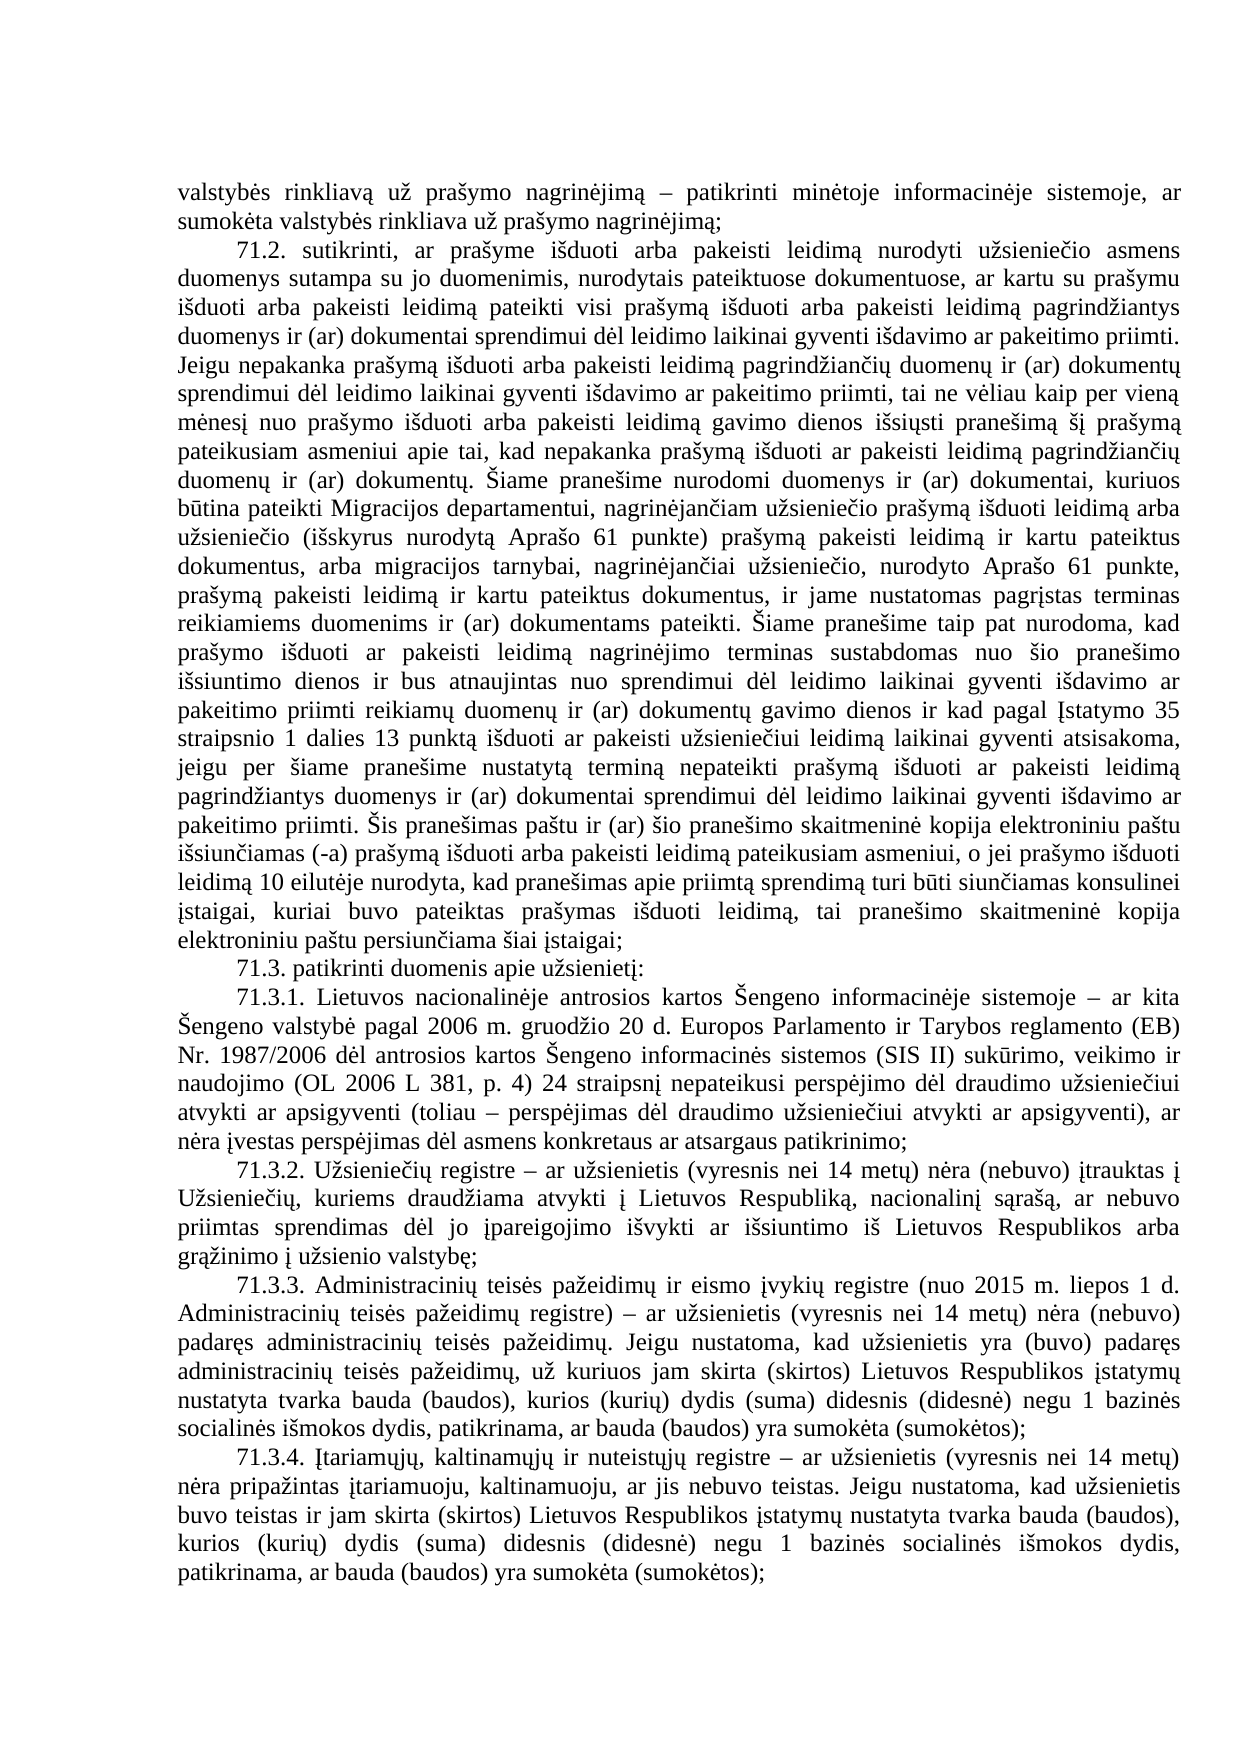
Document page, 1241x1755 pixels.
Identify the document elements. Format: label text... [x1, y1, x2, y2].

text 71.3.4. Įtariamųjų, kaltinamųjų ir nuteistųjų registre – ar užsienietis (vyresnis nei 14 metų) nėra pripažintas įtariamuoju, kaltinamuoju, ar jis nebuvo teistas. Jeigu nustatoma, kad užsienietis buvo teistas ir jam skirta (skirtos) Lietuvos Respublikos įstatymų nustatyta tvarka bauda (baudos), kurios (kurių) dydis (suma) didesnis (didesnė) negu 1 bazinės socialinės išmokos dydis, patikrinama, ar bauda (baudos) yra sumokėta (sumokėtos); [177, 1442, 1181, 1586]
text 71.2. sutikrinti, ar prašyme išduoti arba pakeisti leidimą nurodyti užsieniečio asmens duomenys sutampa su jo duomenimis, nurodytais pateiktuose dokumentuose, ar kartu su prašymu išduoti arba pakeisti leidimą pateikti visi prašymą išduoti arba pakeisti leidimą pagrindžiantys duomenys ir (ar) dokumentai sprendimui dėl leidimo laikinai gyventi išdavimo ar pakeitimo priimti. Jeigu nepakanka prašymą išduoti arba pakeisti leidimą pagrindžiančių duomenų ir (ar) dokumentų sprendimui dėl leidimo laikinai gyventi išdavimo ar pakeitimo priimti, tai ne vėliau kaip per vieną mėnesį nuo prašymo išduoti arba pakeisti leidimą gavimo dienos išsiųsti pranešimą šį prašymą pateikusiam asmeniui apie tai, kad nepakanka prašymą išduoti ar pakeisti leidimą pagrindžiančių duomenų ir (ar) dokumentų. Šiame pranešime nurodomi duomenys ir (ar) dokumentai, kuriuos būtina pateikti Migracijos departamentui, nagrinėjančiam užsieniečio prašymą išduoti leidimą arba užsieniečio (išskyrus nurodytą Aprašo 61 punkte) prašymą pakeisti leidimą ir kartu pateiktus dokumentus, arba migracijos tarnybai, nagrinėjančiai užsieniečio, nurodyto Aprašo 61 punkte, prašymą pakeisti leidimą ir kartu pateiktus dokumentus, ir jame nustatomas pagrįstas terminas reikiamiems duomenims ir (ar) dokumentams pateikti. Šiame pranešime taip pat nurodoma, kad prašymo išduoti ar pakeisti leidimą nagrinėjimo terminas sustabdomas nuo šio pranešimo išsiuntimo dienos ir bus atnaujintas nuo sprendimui dėl leidimo laikinai gyventi išdavimo ar pakeitimo priimti reikiamų duomenų ir (ar) dokumentų gavimo dienos ir kad pagal Įstatymo 35 straipsnio 1 dalies 13 punktą išduoti ar pakeisti užsieniečiui leidimą laikinai gyventi atsisakoma, jeigu per šiame pranešime nustatytą terminą nepateikti prašymą išduoti ar pakeisti leidimą pagrindžiantys duomenys ir (ar) dokumentai sprendimui dėl leidimo laikinai gyventi išdavimo ar pakeitimo priimti. Šis pranešimas paštu ir (ar) šio pranešimo skaitmeninė kopija elektroniniu paštu išsiunčiamas (-a) prašymą išduoti arba pakeisti leidimą pateikusiam asmeniui, o jei prašymo išduoti leidimą 10 eilutėje nurodyta, kad pranešimas apie priimtą sprendimą turi būti siunčiamas konsulinei įstaigai, kuriai buvo pateiktas prašymas išduoti leidimą, tai pranešimo skaitmeninė kopija elektroniniu paštu persiunčiama šiai įstaigai; [177, 235, 1181, 953]
text valstybės rinkliavą už prašymo nagrinėjimą – patikrinti minėtoje informacinėje sistemoje, ar sumokėta valstybės rinkliava už prašymo nagrinėjimą; [177, 177, 1181, 235]
text 71.3.1. Lietuvos nacionalinėje antrosios kartos Šengeno informacinėje sistemoje – ar kita Šengeno valstybė pagal 2006 m. gruodžio 20 d. Europos Parlamento ir Tarybos reglamento (EB) Nr. 1987/2006 dėl antrosios kartos Šengeno informacinės sistemos (SIS II) sukūrimo, veikimo ir naudojimo (OL 2006 L 381, p. 4) 24 straipsnį nepateikusi perspėjimo dėl draudimo užsieniečiui atvykti ar apsigyventi (toliau – perspėjimas dėl draudimo užsieniečiui atvykti ar apsigyventi), ar nėra įvestas perspėjimas dėl asmens konkretaus ar atsargaus patikrinimo; [177, 982, 1181, 1155]
text 71.3. patikrinti duomenis apie užsienietį: [177, 953, 1181, 982]
text 71.3.3. Administracinių teisės pažeidimų ir eismo įvykių registre (nuo 2015 m. liepos 1 d. Administracinių teisės pažeidimų registre) – ar užsienietis (vyresnis nei 14 metų) nėra (nebuvo) padaręs administracinių teisės pažeidimų. Jeigu nustatoma, kad užsienietis yra (buvo) padaręs administracinių teisės pažeidimų, už kuriuos jam skirta (skirtos) Lietuvos Respublikos įstatymų nustatyta tvarka bauda (baudos), kurios (kurių) dydis (suma) didesnis (didesnė) negu 1 bazinės socialinės išmokos dydis, patikrinama, ar bauda (baudos) yra sumokėta (sumokėtos); [177, 1270, 1181, 1442]
text 71.3.2. Užsieniečių registre – ar užsienietis (vyresnis nei 14 metų) nėra (nebuvo) įtrauktas į Užsieniečių, kuriems draudžiama atvykti į Lietuvos Respubliką, nacionalinį sąrašą, ar nebuvo priimtas sprendimas dėl jo įpareigojimo išvykti ar išsiuntimo iš Lietuvos Respublikos arba grąžinimo į užsienio valstybę; [177, 1155, 1181, 1270]
